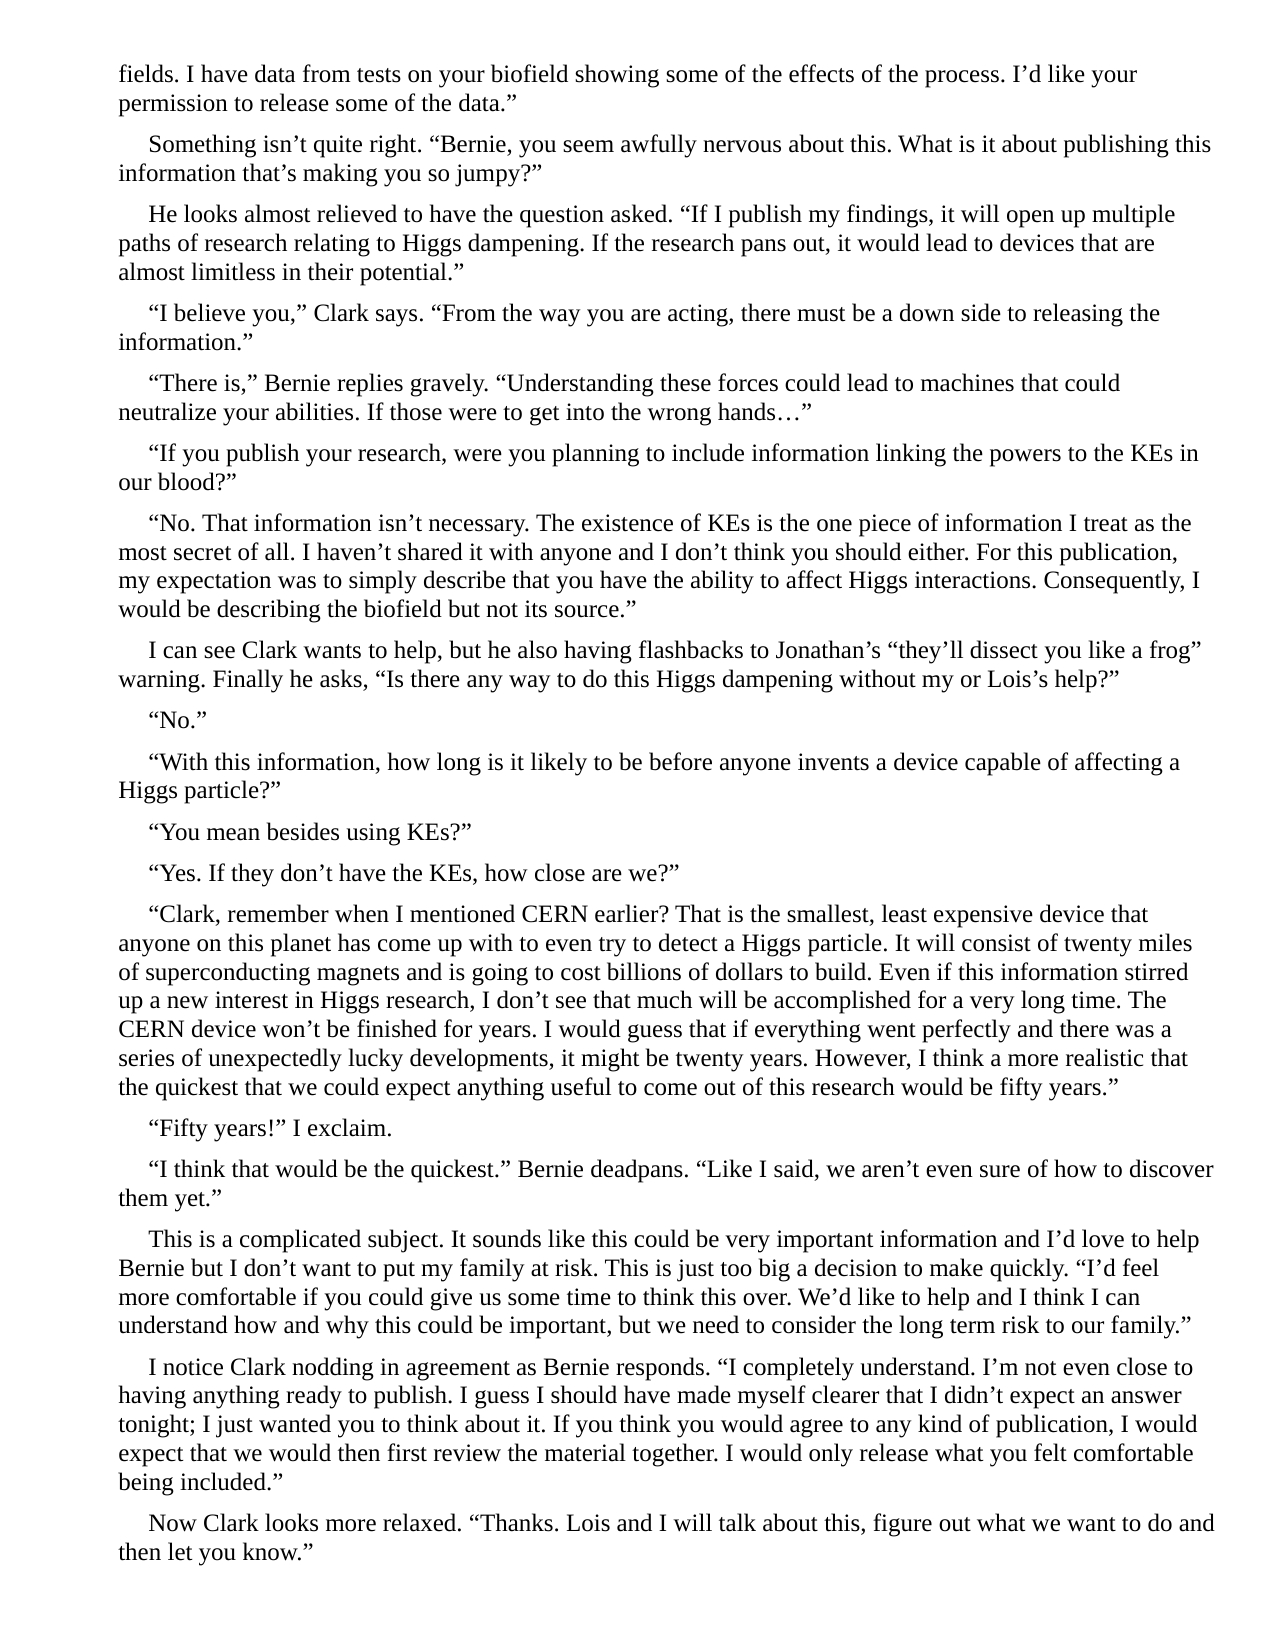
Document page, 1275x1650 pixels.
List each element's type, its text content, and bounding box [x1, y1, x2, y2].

text “There is,” Bernie replies gravely. “Understanding these forces could lead to machines that could neutralize your abilities. If those were to get into the wrong hands…” [118, 368, 1216, 425]
text He looks almost relieved to have the question asked. “If I publish my findings, it will open up multiple paths of research relating to Higgs dampening. If the research pans out, it would lead to devices that are almost limitless in their potential.” [118, 199, 1216, 285]
text Now Clark looks more relaxed. “Thanks. Lois and I will talk about this, figure out what we want to do and then let you know.” [118, 1508, 1216, 1565]
text “Fifty years!” I exclaim. [118, 1113, 1216, 1142]
text Something isn’t quite right. “Bernie, you seem awfully nervous about this. What is it about publishing this information that’s making you so jumpy?” [118, 129, 1216, 187]
text “Clark, remember when I mentioned CERN earlier? That is the smallest, least expensive device that anyone on this planet has come up with to even try to detect a Higgs particle. It will consist of twenty miles of superconducting magnets and is going to cost billions of dollars to build. Even if this information stirred up a new interest in Higgs research, I don’t see that much will be accomplished for a very long time. The CERN device won’t be finished for years. I would guess that if everything went perfectly and there was a series of unexpectedly lucky developments, it might be twenty years. However, I think a more realistic that the quickest that we could expect anything useful to come out of this research would be fifty years.” [118, 899, 1216, 1100]
text “No.” [118, 705, 1216, 734]
text “Yes. If they don’t have the KEs, how close are we?” [118, 858, 1216, 887]
text “No. That information isn’t necessary. The existence of KEs is the one piece of information I treat as the most secret of all. I haven’t shared it with anyone and I don’t think you should either. For this publication, my expectation was to simply describe that you have the ability to affect Higgs interactions. Consequently, I would be describing the biofield but not its source.” [118, 508, 1216, 623]
text “With this information, how long is it likely to be before anyone invents a device capable of affecting a Higgs particle?” [118, 747, 1216, 804]
text “I think that would be the quickest.” Bernie deadpans. “Like I said, we aren’t even sure of how to discover them yet.” [118, 1154, 1216, 1212]
text fields. I have data from tests on your biofield showing some of the effects of the process. I’d like your permission to release some of the data.” [118, 59, 1216, 117]
text “I believe you,” Clark says. “From the way you are acting, there must be a down side to releasing the information.” [118, 298, 1216, 355]
text This is a complicated subject. It sounds like this could be very important information and I’d love to help Bernie but I don’t want to put my family at risk. This is just too big a decision to make quickly. “I’d feel more comfortable if you could give us some time to think this over. We’d like to help and I think I can understand how and why this could be important, but we need to consider the long term risk to our family.” [118, 1224, 1216, 1339]
text I can see Clark wants to help, but he also having flashbacks to Jonathan’s “they’ll dissect you like a frog” warning. Finally he asks, “Is there any way to do this Higgs dampening without my or Lois’s help?” [118, 635, 1216, 693]
text “If you publish your research, were you planning to include information linking the powers to the KEs in our blood?” [118, 438, 1216, 495]
text “You mean besides using KEs?” [118, 817, 1216, 845]
text I notice Clark nodding in agreement as Bernie responds. “I completely understand. I’m not even close to having anything ready to publish. I guess I should have made myself clearer that I didn’t expect an answer tonight; I just wanted you to think about it. If you think you would agree to any kind of publication, I would expect that we would then first review the material together. I would only release what you felt comfortable being included.” [118, 1352, 1216, 1495]
